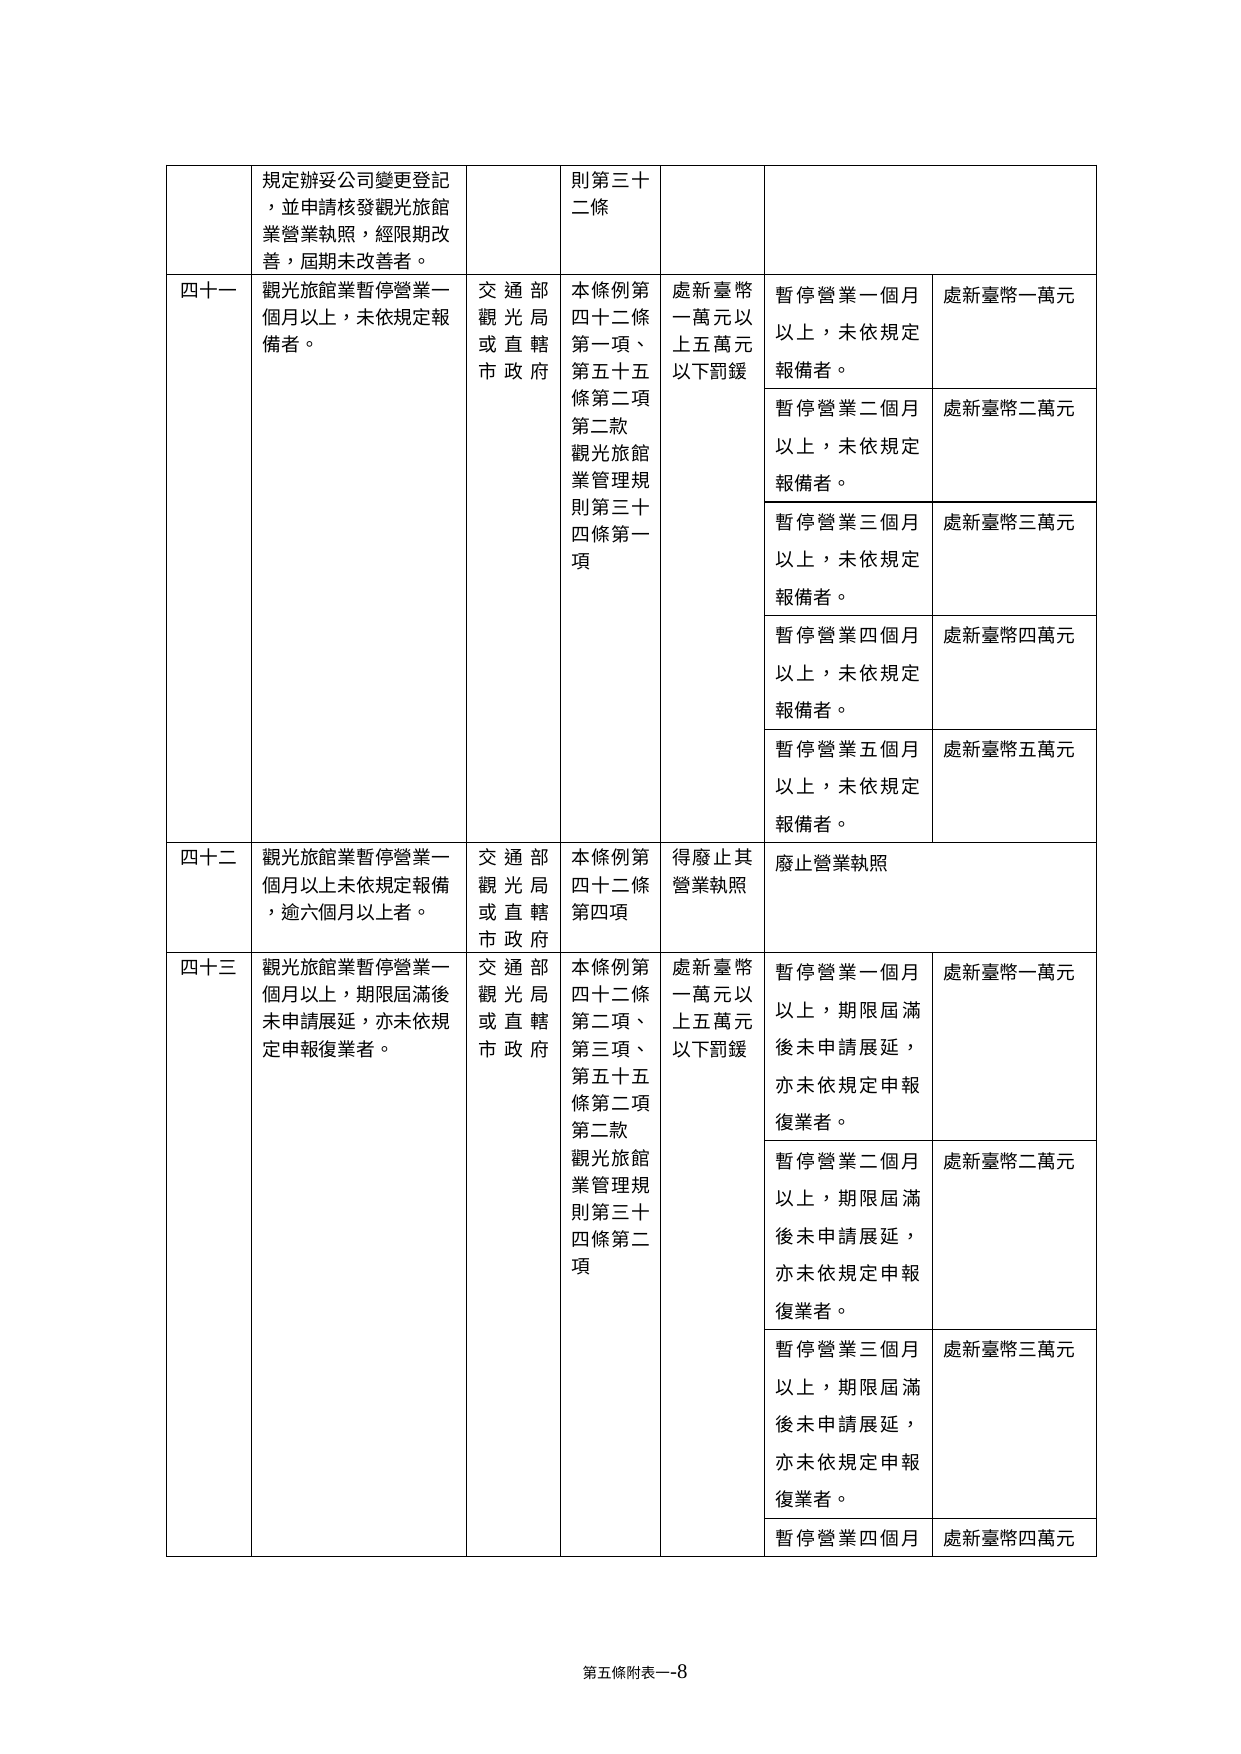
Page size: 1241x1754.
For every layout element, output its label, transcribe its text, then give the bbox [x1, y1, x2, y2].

table_cell 暫停營業四個月 [765, 1519, 932, 1556]
table_cell 觀光旅館業暫停營業一個月以上，期限屆滿後未申請展延，亦未依規定申報復業者。 [252, 953, 466, 1556]
table_cell 處新臺幣四萬元 [933, 616, 1096, 728]
table_cell 處新臺幣一萬元 [933, 953, 1096, 1140]
table_cell 處新臺幣一萬元以上五萬元以下罰鍰 [661, 953, 764, 1556]
table_cell [167, 166, 251, 274]
table_cell 交通部觀光局或直轄市政府 [467, 843, 560, 952]
table_cell 處新臺幣五萬元 [933, 730, 1096, 842]
table_cell 本條例第四十二條第一項、第五十五條第二項第二款 觀光旅館業管理規則第三十四條第一項 [561, 275, 660, 842]
table_cell 暫停營業四個月以上，未依規定報備者。 [765, 616, 932, 728]
table_cell 交通部觀光局或直轄市政府 [467, 275, 560, 842]
table_cell 暫停營業二個月以上，期限屆滿後未申請展延，亦未依規定申報復業者。 [765, 1141, 932, 1329]
table_cell 暫停營業三個月以上，未依規定報備者。 [765, 503, 932, 615]
table_cell 廢止營業執照 [765, 843, 1096, 952]
table_cell 則第三十二條 [561, 166, 660, 274]
table_cell 四十一 [167, 275, 251, 842]
table_cell 本條例第四十二條第四項 [561, 843, 660, 952]
table_cell 暫停營業五個月以上，未依規定報備者。 [765, 730, 932, 842]
table_cell [467, 166, 560, 274]
table_cell 處新臺幣三萬元 [933, 1330, 1096, 1517]
table_cell 處新臺幣三萬元 [933, 503, 1096, 615]
table_cell 處新臺幣一萬元 [933, 275, 1096, 388]
table_cell 處新臺幣四萬元 [933, 1519, 1096, 1556]
table_cell 本條例第四十二條第二項、第三項、第五十五條第二項第二款 觀光旅館業管理規則第三十四條第二項 [561, 953, 660, 1556]
table_cell 處新臺幣二萬元 [933, 389, 1096, 501]
table_cell 規定辦妥公司變更登記，並申請核發觀光旅館業營業執照，經限期改善，屆期未改善者。 [252, 166, 466, 274]
table_cell [765, 166, 1096, 274]
table_cell 得廢止其營業執照 [661, 843, 764, 952]
table_cell [661, 166, 764, 274]
table_cell 暫停營業一個月以上，期限屆滿後未申請展延，亦未依規定申報復業者。 [765, 953, 932, 1140]
table_cell 暫停營業二個月以上，未依規定報備者。 [765, 389, 932, 501]
table_cell 觀光旅館業暫停營業一個月以上未依規定報備，逾六個月以上者。 [252, 843, 466, 952]
table_cell 處新臺幣二萬元 [933, 1141, 1096, 1329]
table_cell 四十二 [167, 843, 251, 952]
table_cell 暫停營業三個月以上，期限屆滿後未申請展延，亦未依規定申報復業者。 [765, 1330, 932, 1517]
table_cell 交通部觀光局或直轄市政府 [467, 953, 560, 1556]
table_cell 四十三 [167, 953, 251, 1556]
table_cell 觀光旅館業暫停營業一個月以上，未依規定報備者。 [252, 275, 466, 842]
table_cell 暫停營業一個月以上，未依規定報備者。 [765, 275, 932, 388]
table_cell 處新臺幣一萬元以上五萬元以下罰鍰 [661, 275, 764, 842]
